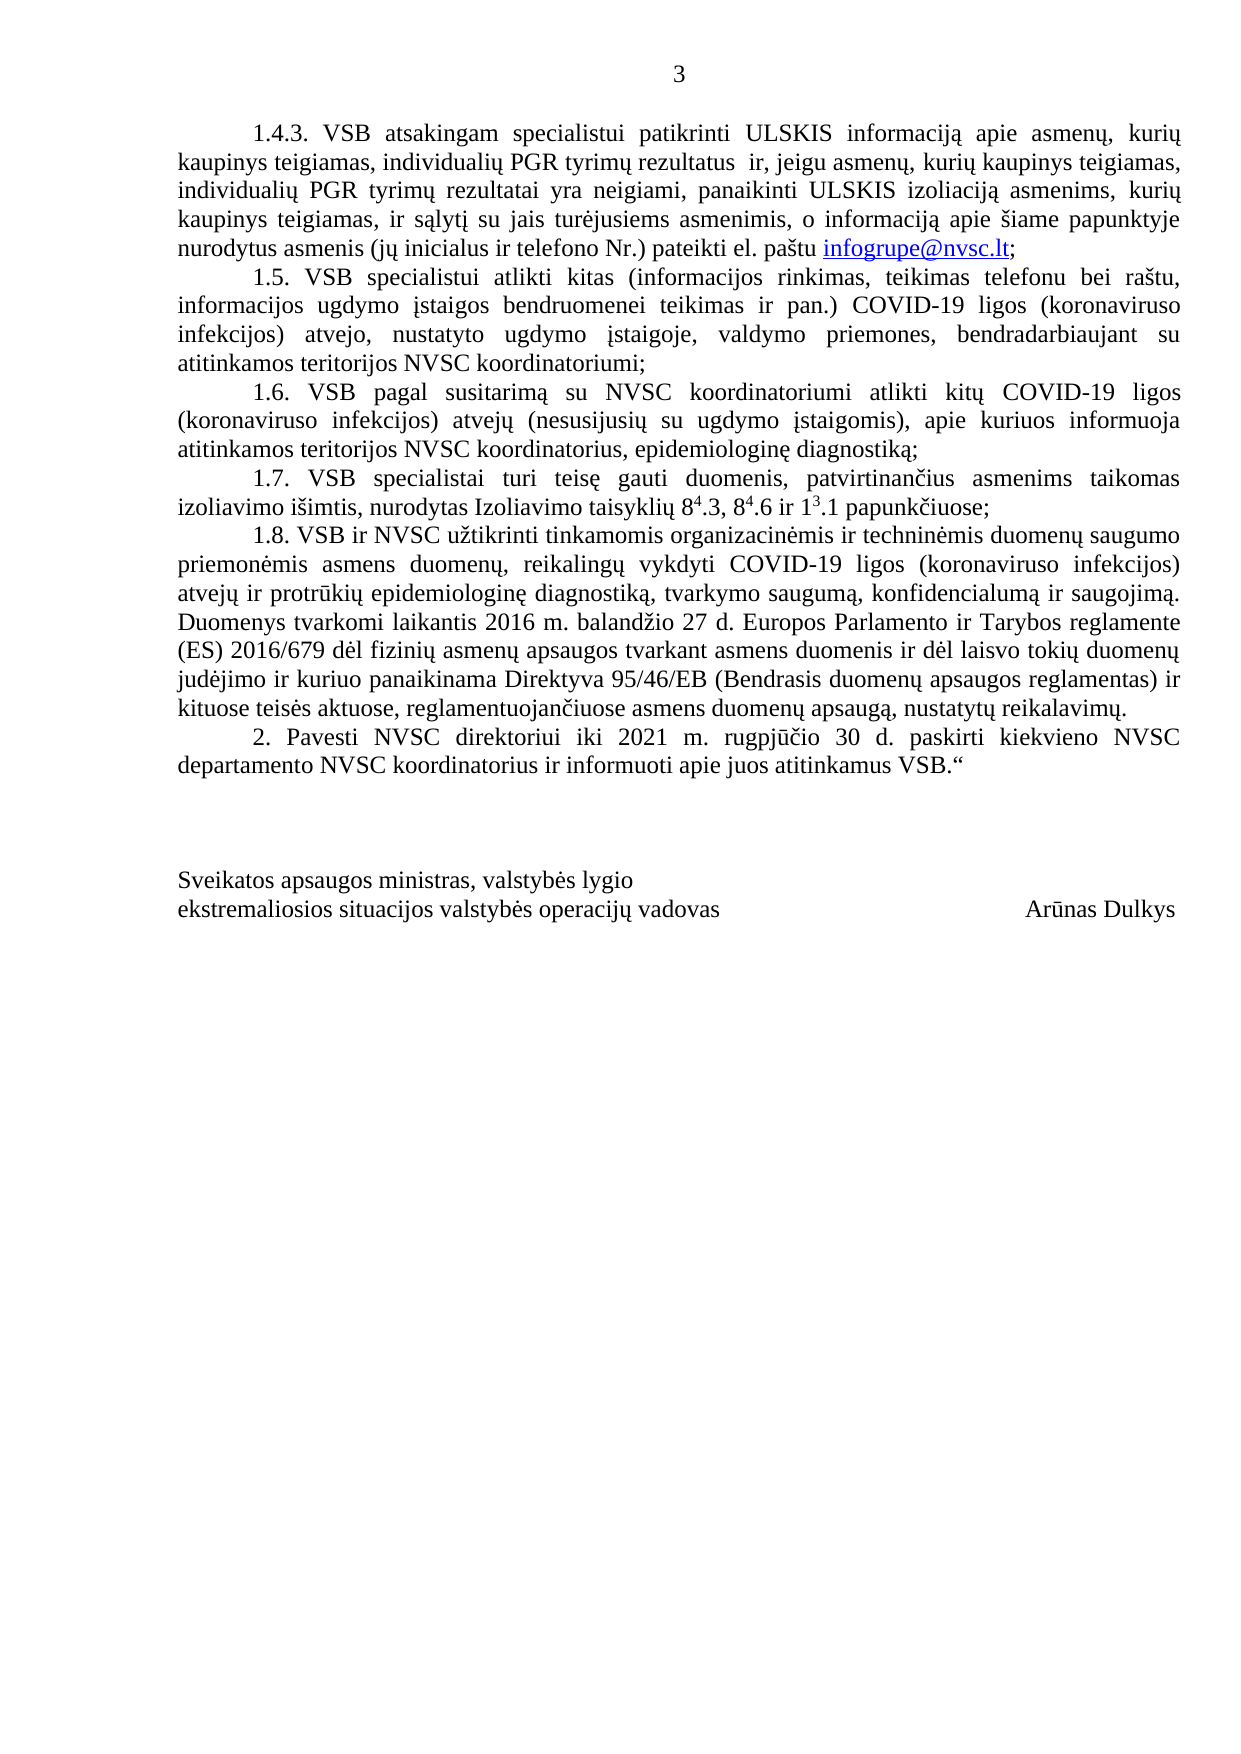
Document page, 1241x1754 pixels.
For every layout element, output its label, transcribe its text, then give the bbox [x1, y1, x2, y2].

text 1.6. VSB pagal susitarimą su NVSC koordinatoriumi atlikti kitų COVID-19 ligos (koronaviruso infekcijos) atvejų (nesusijusių su ugdymo įstaigomis), apie kuriuos informuoja atitinkamos teritorijos NVSC koordinatorius, epidemiologinę diagnostiką; [177, 377, 1181, 463]
text ekstremaliosios situacijos valstybės operacijų vadovas Arūnas Dulkys [177, 894, 1181, 923]
text 1.5. VSB specialistui atlikti kitas (informacijos rinkimas, teikimas telefonu bei raštu, informacijos ugdymo įstaigos bendruomenei teikimas ir pan.) COVID-19 ligos (koronaviruso infekcijos) atvejo, nustatyto ugdymo įstaigoje, valdymo priemones, bendradarbiaujant su atitinkamos teritorijos NVSC koordinatoriumi; [177, 262, 1181, 377]
text 1.4.3. VSB atsakingam specialistui patikrinti ULSKIS informaciją apie asmenų, kurių kaupinys teigiamas, individualių PGR tyrimų rezultatus ir, jeigu asmenų, kurių kaupinys teigiamas, individualių PGR tyrimų rezultatai yra neigiami, panaikinti ULSKIS izoliaciją asmenims, kurių kaupinys teigiamas, ir sąlytį su jais turėjusiems asmenimis, o informaciją apie šiame papunktyje nurodytus asmenis (jų inicialus ir telefono Nr.) pateikti el. paštu infogrupe@nvsc.lt; [177, 118, 1181, 262]
text Sveikatos apsaugos ministras, valstybės lygio [177, 866, 1181, 894]
text 1.7. VSB specialistai turi teisę gauti duomenis, patvirtinančius asmenims taikomas izoliavimo išimtis, nurodytas Izoliavimo taisyklių 84.3, 84.6 ir 13.1 papunkčiuose; [177, 463, 1181, 521]
text 1.8. VSB ir NVSC užtikrinti tinkamomis organizacinėmis ir techninėmis duomenų saugumo priemonėmis asmens duomenų, reikalingų vykdyti COVID-19 ligos (koronaviruso infekcijos) atvejų ir protrūkių epidemiologinę diagnostiką, tvarkymo saugumą, konfidencialumą ir saugojimą. Duomenys tvarkomi laikantis 2016 m. balandžio 27 d. Europos Parlamento ir Tarybos reglamente (ES) 2016/679 dėl fizinių asmenų apsaugos tvarkant asmens duomenis ir dėl laisvo tokių duomenų judėjimo ir kuriuo panaikinama Direktyva 95/46/EB (Bendrasis duomenų apsaugos reglamentas) ir kituose teisės aktuose, reglamentuojančiuose asmens duomenų apsaugą, nustatytų reikalavimų. [177, 521, 1181, 722]
text 2. Pavesti NVSC direktoriui iki 2021 m. rugpjūčio 30 d. paskirti kiekvieno NVSC departamento NVSC koordinatorius ir informuoti apie juos atitinkamus VSB.“ [177, 722, 1181, 779]
